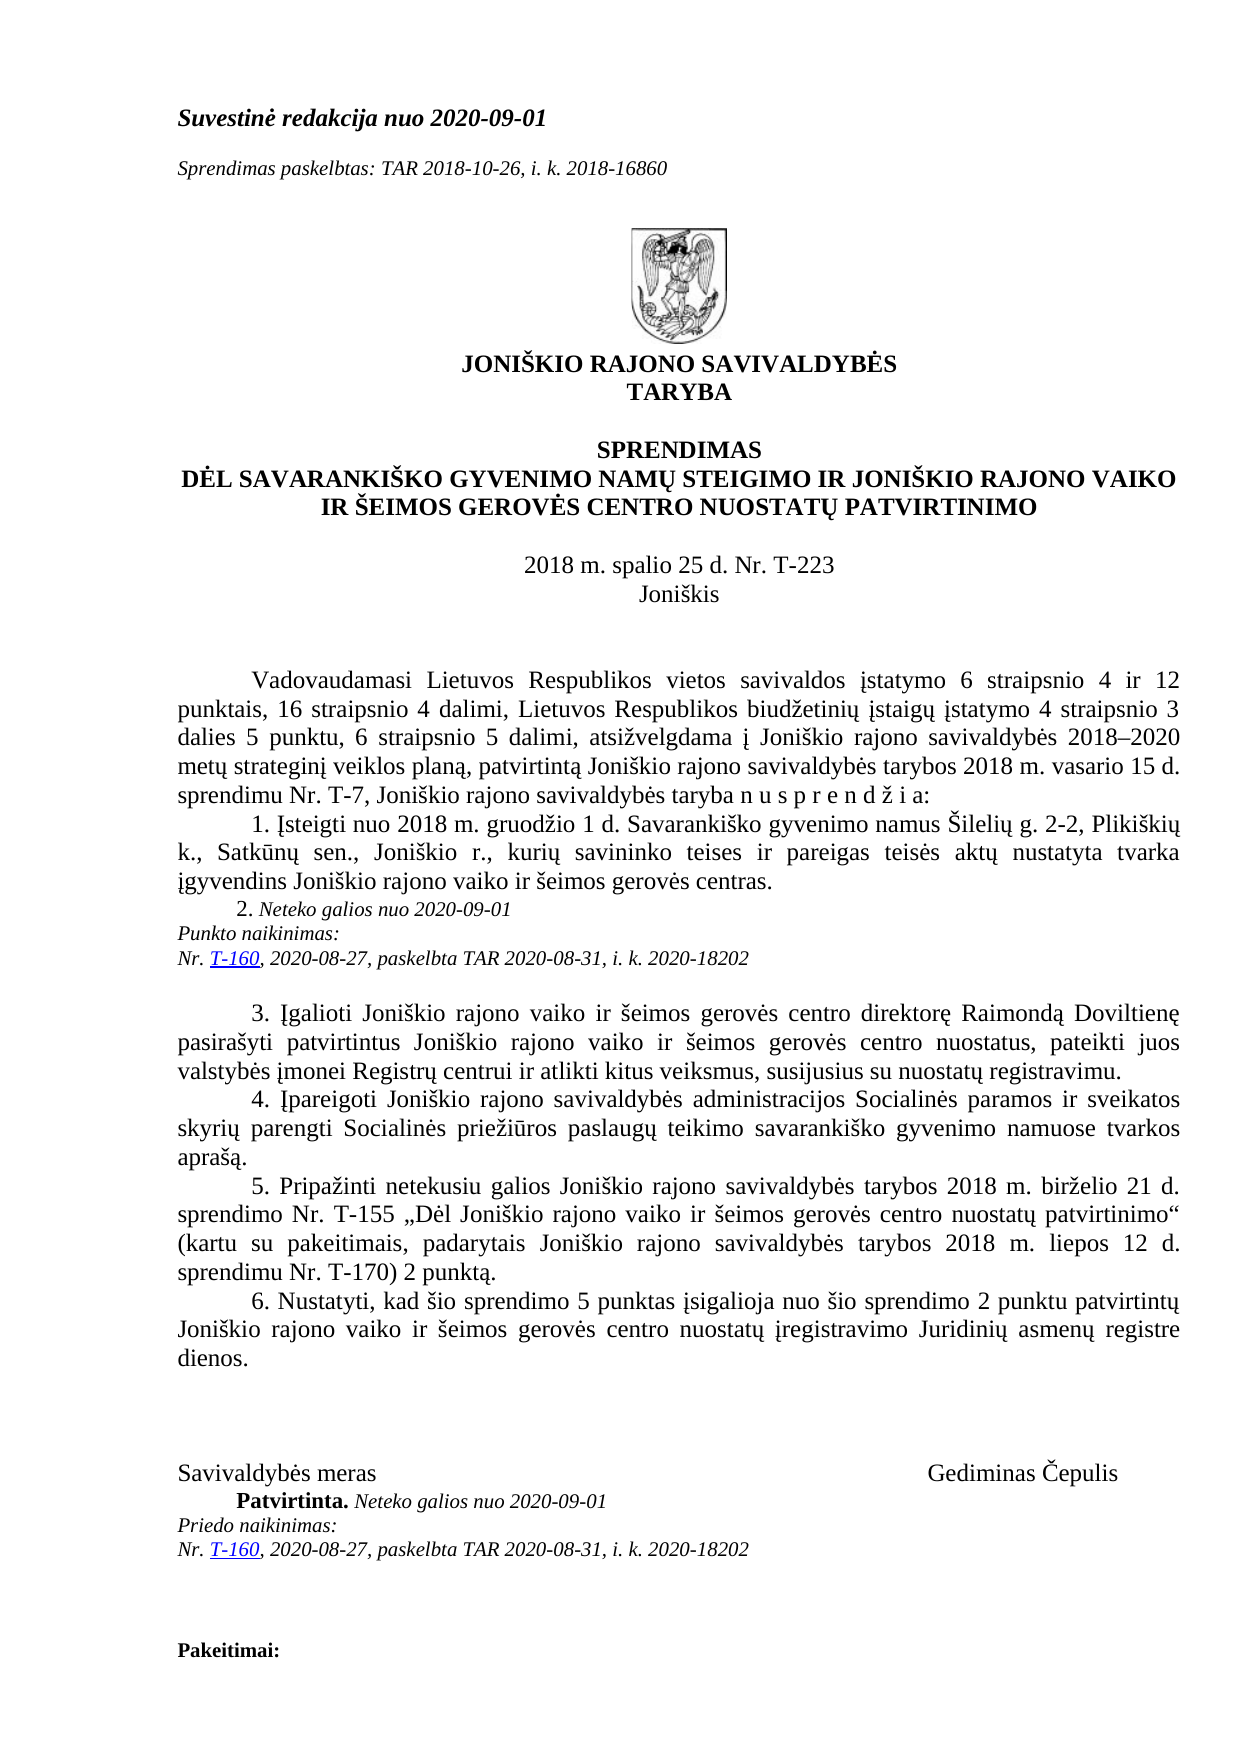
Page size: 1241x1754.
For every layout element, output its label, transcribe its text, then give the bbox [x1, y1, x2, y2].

text SPRENDIMAS [177, 435, 1181, 464]
text Sprendimas paskelbtas: TAR 2018-10-26, i. k. 2018-16860 [177, 156, 1181, 180]
text TARYBA [177, 377, 1181, 406]
text Savivaldybės meras Gediminas Čepulis [177, 1458, 1181, 1487]
text 6. Nustatyti, kad šio sprendimo 5 punktas įsigalioja nuo šio sprendimo 2 punktu patvirtintų Joniškio rajono vaiko ir šeimos gerovės centro nuostatų įregistravimo Juridinių asmenų registre dienos. [177, 1286, 1181, 1372]
text Vadovaudamasi Lietuvos Respublikos vietos savivaldos įstatymo 6 straipsnio 4 ir 12 punktais, 16 straipsnio 4 dalimi, Lietuvos Respublikos biudžetinių įstaigų įstatymo 4 straipsnio 3 dalies 5 punktu, 6 straipsnio 5 dalimi, atsižvelgdama į Joniškio rajono savivaldybės 2018–2020 metų strateginį veiklos planą, patvirtintą Joniškio rajono savivaldybės tarybos 2018 m. vasario 15 d. sprendimu Nr. T-7, Joniškio rajono savivaldybės taryba n u s p r e n d ž i a: [177, 665, 1181, 809]
text Patvirtinta. Neteko galios nuo 2020-09-01 [177, 1487, 1181, 1513]
text 4. Įpareigoti Joniškio rajono savivaldybės administracijos Socialinės paramos ir sveikatos skyrių parengti Socialinės priežiūros paslaugų teikimo savarankiško gyvenimo namuose tvarkos aprašą. [177, 1084, 1181, 1171]
text 3. Įgalioti Joniškio rajono vaiko ir šeimos gerovės centro direktorę Raimondą Doviltienę pasirašyti patvirtintus Joniškio rajono vaiko ir šeimos gerovės centro nuostatus, pateikti juos valstybės įmonei Registrų centrui ir atlikti kitus veiksmus, susijusius su nuostatų registravimu. [177, 998, 1181, 1084]
text Joniškio rajono savivaldybės [177, 349, 1181, 377]
text 2. Neteko galios nuo 2020-09-01 [177, 895, 1181, 921]
text 5. Pripažinti netekusiu galios Joniškio rajono savivaldybės tarybos 2018 m. birželio 21 d. sprendimo Nr. T-155 „Dėl Joniškio rajono vaiko ir šeimos gerovės centro nuostatų patvirtinimo“ (kartu su pakeitimais, padarytais Joniškio rajono savivaldybės tarybos 2018 m. liepos 12 d. sprendimu Nr. T-170) 2 punktą. [177, 1171, 1181, 1286]
text Suvestinė redakcija nuo 2020-09-01 [177, 103, 1181, 132]
text Pakeitimai: [177, 1638, 1181, 1662]
text Nr. T-160, 2020-08-27, paskelbta TAR 2020-08-31, i. k. 2020-18202 [177, 1537, 1181, 1561]
text 1. Įsteigti nuo 2018 m. gruodžio 1 d. Savarankiško gyvenimo namus Šilelių g. 2-2, Plikiškių k., Satkūnų sen., Joniškio r., kurių savininko teises ir pareigas teisės aktų nustatyta tvarka įgyvendins Joniškio rajono vaiko ir šeimos gerovės centras. [177, 809, 1181, 895]
text Priedo naikinimas: [177, 1513, 1181, 1537]
text Nr. T-160, 2020-08-27, paskelbta TAR 2020-08-31, i. k. 2020-18202 [177, 945, 1181, 969]
text Punkto naikinimas: [177, 921, 1181, 945]
text Joniškis [177, 579, 1181, 607]
text DĖL SAVARANKIŠKO GYVENIMO NAMŲ STEIGIMO IR JONIŠKIO RAJONO VAIKO IR ŠEIMOS GEROVĖS CENTRO NUOSTATŲ PATVIRTINIMO [177, 464, 1181, 521]
text 2018 m. spalio 25 d. Nr. T-223 [177, 550, 1181, 579]
